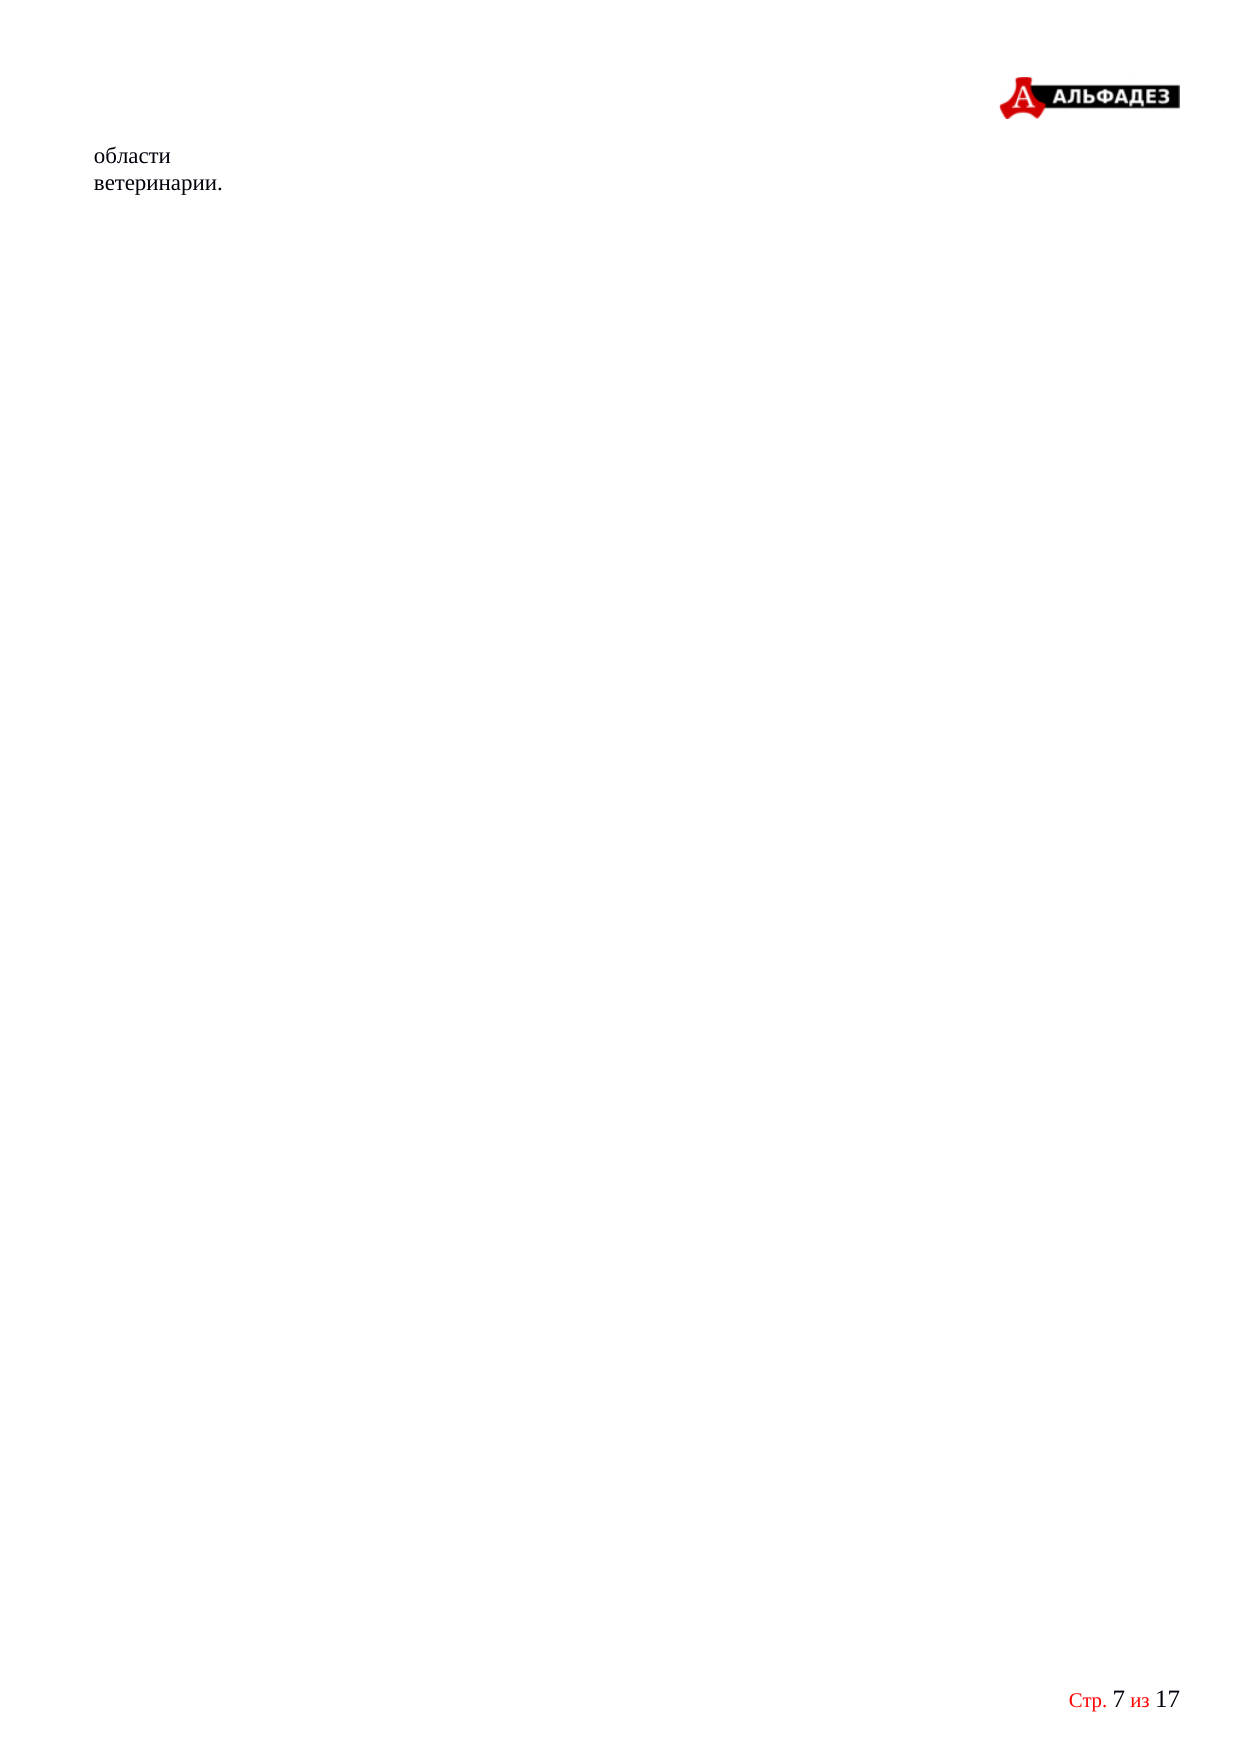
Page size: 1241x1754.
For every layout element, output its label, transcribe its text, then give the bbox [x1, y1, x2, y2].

picture [999, 77, 1180, 119]
text области ветеринарии. [94, 142, 1179, 195]
